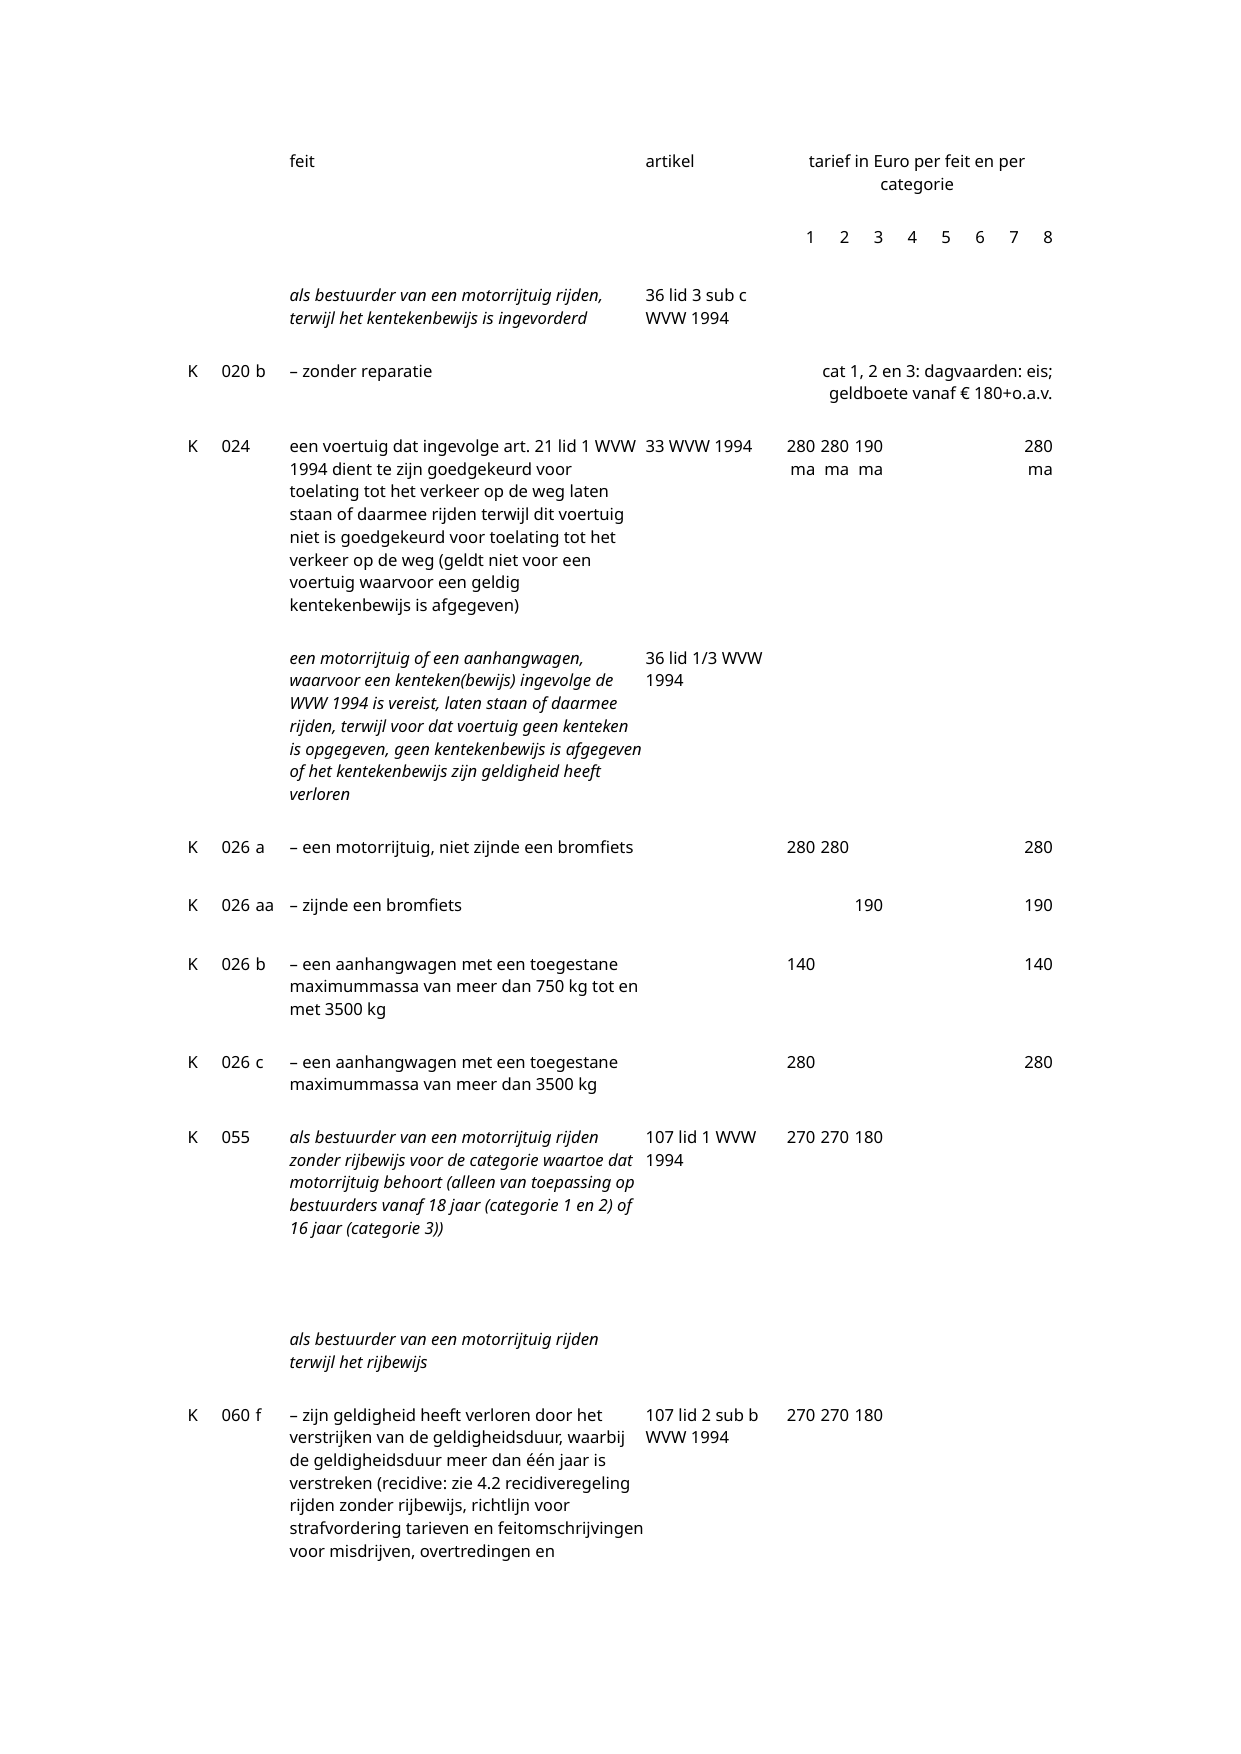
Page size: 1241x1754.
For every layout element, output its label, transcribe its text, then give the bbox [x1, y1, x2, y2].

table_cell [1019, 1269, 1053, 1328]
table_cell 180 [849, 1126, 883, 1269]
table_cell [188, 1269, 221, 1328]
table_cell 36 lid 1/3 WVW 1994 [645, 646, 781, 835]
table_cell [917, 284, 951, 359]
table_cell [883, 835, 917, 894]
table_cell [255, 1269, 289, 1328]
table_cell [188, 225, 221, 284]
table_cell [849, 284, 883, 359]
table_header tarief in Euro per feit en per categorie [781, 150, 1053, 225]
table_cell [951, 835, 985, 894]
table_cell [645, 359, 781, 435]
table_cell [985, 1269, 1019, 1328]
table_cell [221, 225, 255, 284]
table_cell [815, 1328, 849, 1403]
table_cell [883, 894, 917, 952]
table_cell 280 ma [815, 435, 849, 646]
table_cell a [255, 835, 289, 894]
table_cell [883, 952, 917, 1050]
table_cell [849, 952, 883, 1050]
table_cell K [188, 1050, 221, 1126]
table_cell een motorrijtuig of een aanhangwagen, waarvoor een kenteken(bewijs) ingevolge de WVW 1994 is vereist, laten staan of daarmee rijden, terwijl voor dat voertuig geen kenteken is opgegeven, geen kentekenbewijs is afgegeven of het kentekenbewijs zijn geldigheid heeft verloren [289, 646, 645, 835]
table_cell [951, 1269, 985, 1328]
table_cell [917, 952, 951, 1050]
table_cell K [188, 835, 221, 894]
table_cell 180 [849, 1403, 883, 1562]
table_cell – zonder reparatie [289, 359, 645, 435]
table_header feit [289, 150, 645, 225]
table_cell [815, 1050, 849, 1126]
table_cell [1019, 1328, 1053, 1403]
table_cell [255, 225, 289, 284]
table_cell 280 ma [781, 435, 815, 646]
table_cell [255, 1126, 289, 1269]
table_cell 280 [1019, 1050, 1053, 1126]
table_cell 270 [815, 1403, 849, 1562]
table_cell [1019, 1403, 1053, 1562]
table_cell 055 [221, 1126, 255, 1269]
table_cell 2 [815, 225, 849, 284]
table_cell als bestuurder van een motorrijtuig rijden terwijl het rijbewijs [289, 1328, 645, 1403]
table_cell [255, 435, 289, 646]
table_cell [917, 435, 951, 646]
table_cell een voertuig dat ingevolge art. 21 lid 1 WVW 1994 dient te zijn goedgekeurd voor toelating tot het verkeer op de weg laten staan of daarmee rijden terwijl dit voertuig niet is goedgekeurd voor toelating tot het verkeer op de weg (geldt niet voor een voertuig waarvoor een geldig kentekenbewijs is afgegeven) [289, 435, 645, 646]
table_cell [951, 1328, 985, 1403]
table_cell 280 [781, 1050, 815, 1126]
table_cell [815, 1269, 849, 1328]
table_cell [815, 284, 849, 359]
table_cell – een aanhangwagen met een toegestane maximummassa van meer dan 750 kg tot en met 3500 kg [289, 952, 645, 1050]
table_cell [985, 835, 1019, 894]
table_cell [1019, 646, 1053, 835]
table_cell [985, 646, 1019, 835]
table_header [188, 150, 221, 225]
table_cell – een aanhangwagen met een toegestane maximummassa van meer dan 3500 kg [289, 1050, 645, 1126]
table_cell [221, 284, 255, 359]
table_cell [917, 835, 951, 894]
table_cell K [188, 1403, 221, 1562]
table_cell 4 [883, 225, 917, 284]
table_cell [188, 284, 221, 359]
table_cell [985, 952, 1019, 1050]
table_cell 6 [951, 225, 985, 284]
table_cell [188, 646, 221, 835]
table_cell [917, 1403, 951, 1562]
table_cell [849, 646, 883, 835]
table_cell 33 WVW 1994 [645, 435, 781, 646]
table_cell [645, 1328, 781, 1403]
table_cell K [188, 435, 221, 646]
table_cell [917, 1269, 951, 1328]
table_cell c [255, 1050, 289, 1126]
table_cell – zijn geldigheid heeft verloren door het verstrijken van de geldigheidsduur, waarbij de geldigheidsduur meer dan één jaar is verstreken (recidive: zie 4.2 recidiveregeling rijden zonder rijbewijs, richtlijn voor strafvordering tarieven en feitomschrijvingen voor misdrijven, overtredingen en [289, 1403, 645, 1562]
table_cell [951, 435, 985, 646]
table_cell 140 [781, 952, 815, 1050]
table_cell 270 [815, 1126, 849, 1269]
table_cell [917, 1328, 951, 1403]
table_cell [781, 1328, 815, 1403]
table_cell [951, 1403, 985, 1562]
table_cell 190 [1019, 894, 1053, 952]
table_cell K [188, 952, 221, 1050]
table_cell [883, 1328, 917, 1403]
table_cell K [188, 359, 221, 435]
table_cell [917, 1126, 951, 1269]
table_cell 280 ma [1019, 435, 1053, 646]
table_cell 5 [917, 225, 951, 284]
table_cell f [255, 1403, 289, 1562]
table_cell [645, 1269, 781, 1328]
table_cell [645, 952, 781, 1050]
table_cell 1 [781, 225, 815, 284]
table_cell [221, 1328, 255, 1403]
table_cell [985, 894, 1019, 952]
table_cell [1019, 1126, 1053, 1269]
table_cell [645, 1050, 781, 1126]
table_cell [951, 1050, 985, 1126]
table_cell [951, 284, 985, 359]
table_cell [883, 284, 917, 359]
table_cell [883, 646, 917, 835]
table_cell 107 lid 2 sub b WVW 1994 [645, 1403, 781, 1562]
table_cell 024 [221, 435, 255, 646]
table_cell 8 [1019, 225, 1053, 284]
table_cell – zijnde een bromfiets [289, 894, 645, 952]
table_cell 190 ma [849, 435, 883, 646]
table_cell [883, 435, 917, 646]
table_cell [985, 1403, 1019, 1562]
table_cell [188, 1328, 221, 1403]
table_cell [917, 894, 951, 952]
table_cell 026 [221, 952, 255, 1050]
table_cell 026 [221, 894, 255, 952]
table_cell [985, 1126, 1019, 1269]
table_cell aa [255, 894, 289, 952]
table_cell 060 [221, 1403, 255, 1562]
table_cell [781, 646, 815, 835]
table_cell b [255, 359, 289, 435]
table_cell [255, 1328, 289, 1403]
table_cell [221, 1269, 255, 1328]
table_cell 270 [781, 1126, 815, 1269]
table_cell 270 [781, 1403, 815, 1562]
table_cell als bestuurder van een motorrijtuig rijden zonder rijbewijs voor de categorie waartoe dat motorrijtuig behoort (alleen van toepassing op bestuurders vanaf 18 jaar (categorie 1 en 2) of 16 jaar (categorie 3)) [289, 1126, 645, 1269]
table_cell [645, 835, 781, 894]
table_cell [951, 952, 985, 1050]
table_cell [815, 952, 849, 1050]
table_cell [985, 435, 1019, 646]
table_cell [883, 1050, 917, 1126]
table_cell [883, 1126, 917, 1269]
table_cell [985, 1328, 1019, 1403]
table_cell 36 lid 3 sub c WVW 1994 [645, 284, 781, 359]
table_cell [849, 1328, 883, 1403]
table_cell [951, 894, 985, 952]
table_cell [815, 646, 849, 835]
table_cell [781, 1269, 815, 1328]
table_header [221, 150, 255, 225]
table_cell 020 [221, 359, 255, 435]
table_cell [255, 646, 289, 835]
table_cell [645, 225, 781, 284]
table_cell 7 [985, 225, 1019, 284]
table_cell [951, 646, 985, 835]
table_header [255, 150, 289, 225]
table_cell [1019, 284, 1053, 359]
table_cell 026 [221, 1050, 255, 1126]
table_cell [289, 225, 645, 284]
table_header artikel [645, 150, 781, 225]
table_cell cat 1, 2 en 3: dagvaarden: eis; geldboete vanaf € 180+o.a.v. [781, 359, 1053, 435]
table_cell K [188, 894, 221, 952]
table_cell 140 [1019, 952, 1053, 1050]
table_cell 190 [849, 894, 883, 952]
table_cell [289, 1269, 645, 1328]
table_cell als bestuurder van een motorrijtuig rijden, terwijl het kentekenbewijs is ingevorderd [289, 284, 645, 359]
table_cell 3 [849, 225, 883, 284]
table_cell [221, 646, 255, 835]
table_cell [781, 284, 815, 359]
table_cell [883, 1269, 917, 1328]
table_cell [849, 1050, 883, 1126]
table_cell [917, 646, 951, 835]
table_cell b [255, 952, 289, 1050]
table_cell [781, 894, 815, 952]
table_cell 280 [781, 835, 815, 894]
table_cell 107 lid 1 WVW 1994 [645, 1126, 781, 1269]
table_cell [255, 284, 289, 359]
table_cell 280 [815, 835, 849, 894]
table_cell 026 [221, 835, 255, 894]
table_cell [951, 1126, 985, 1269]
table_cell [645, 894, 781, 952]
table_cell [815, 894, 849, 952]
table_cell 280 [1019, 835, 1053, 894]
table_cell [849, 835, 883, 894]
table_cell [883, 1403, 917, 1562]
table_cell – een motorrijtuig, niet zijnde een bromfiets [289, 835, 645, 894]
table_cell [985, 284, 1019, 359]
table_cell [849, 1269, 883, 1328]
table_cell [917, 1050, 951, 1126]
table_cell [985, 1050, 1019, 1126]
table_cell K [188, 1126, 221, 1269]
